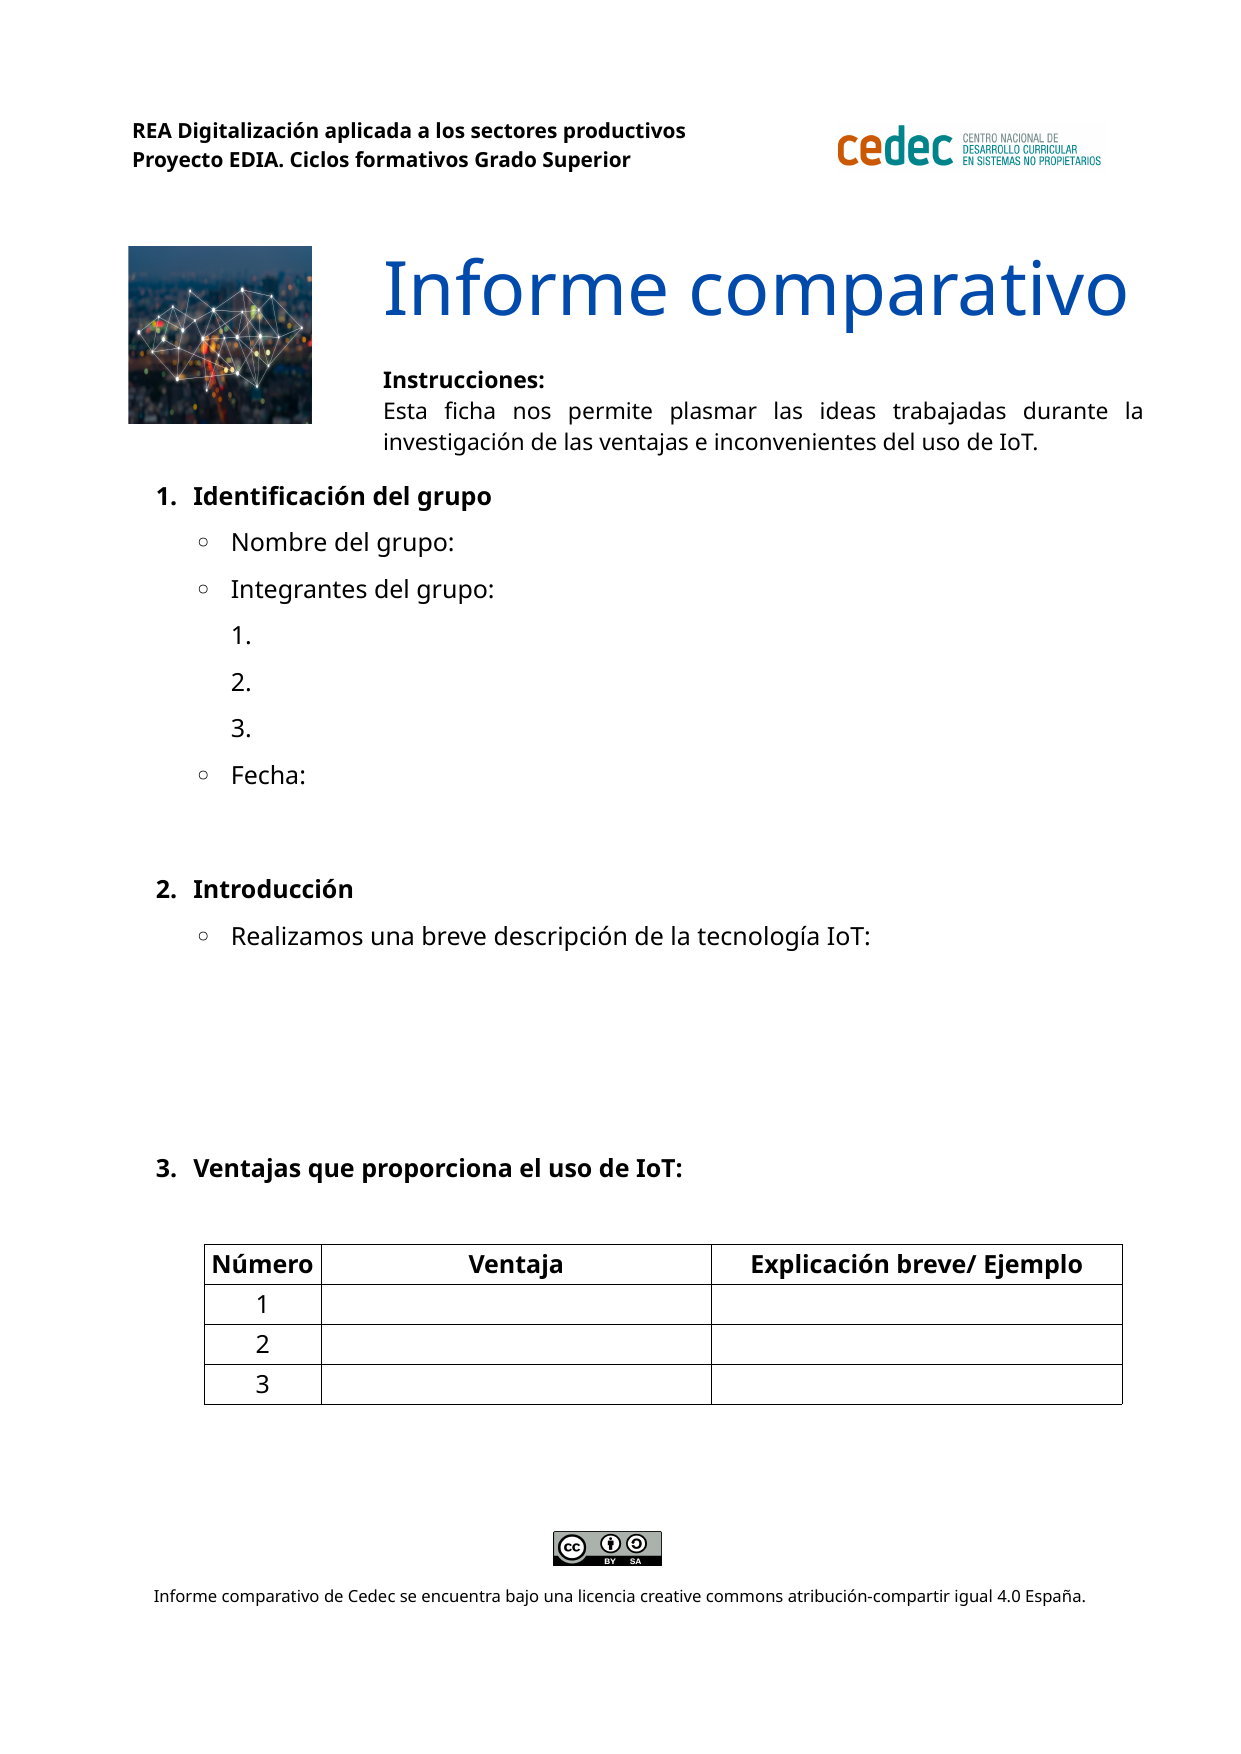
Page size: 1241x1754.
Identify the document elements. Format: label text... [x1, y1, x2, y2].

table_header Número [205, 1245, 321, 1284]
list Ventajas que proporciona el uso de IoT: [156, 1151, 1122, 1185]
list Integrantes del grupo: [193, 571, 1122, 606]
table_cell 3 [205, 1365, 321, 1404]
table_cell [322, 1365, 711, 1404]
table_cell [712, 1365, 1122, 1404]
list Nombre del grupo: [193, 525, 1122, 559]
table_header Ventaja [322, 1245, 711, 1284]
table_cell [712, 1325, 1122, 1364]
picture [837, 123, 1107, 173]
table_cell [322, 1285, 711, 1324]
table_cell 2 [205, 1325, 321, 1364]
table_cell [322, 1325, 711, 1364]
picture [128, 246, 312, 424]
subtitle Identificación del grupo [156, 478, 1122, 512]
subtitle Introducción [156, 872, 1122, 906]
list Realizamos una breve descripción de la tecnología IoT: [193, 918, 1122, 952]
table_cell [712, 1285, 1122, 1324]
table_header Explicación breve/ Ejemplo [712, 1245, 1122, 1284]
list Fecha: [193, 758, 1122, 792]
picture [553, 1531, 662, 1566]
table_cell 1 [205, 1285, 321, 1324]
